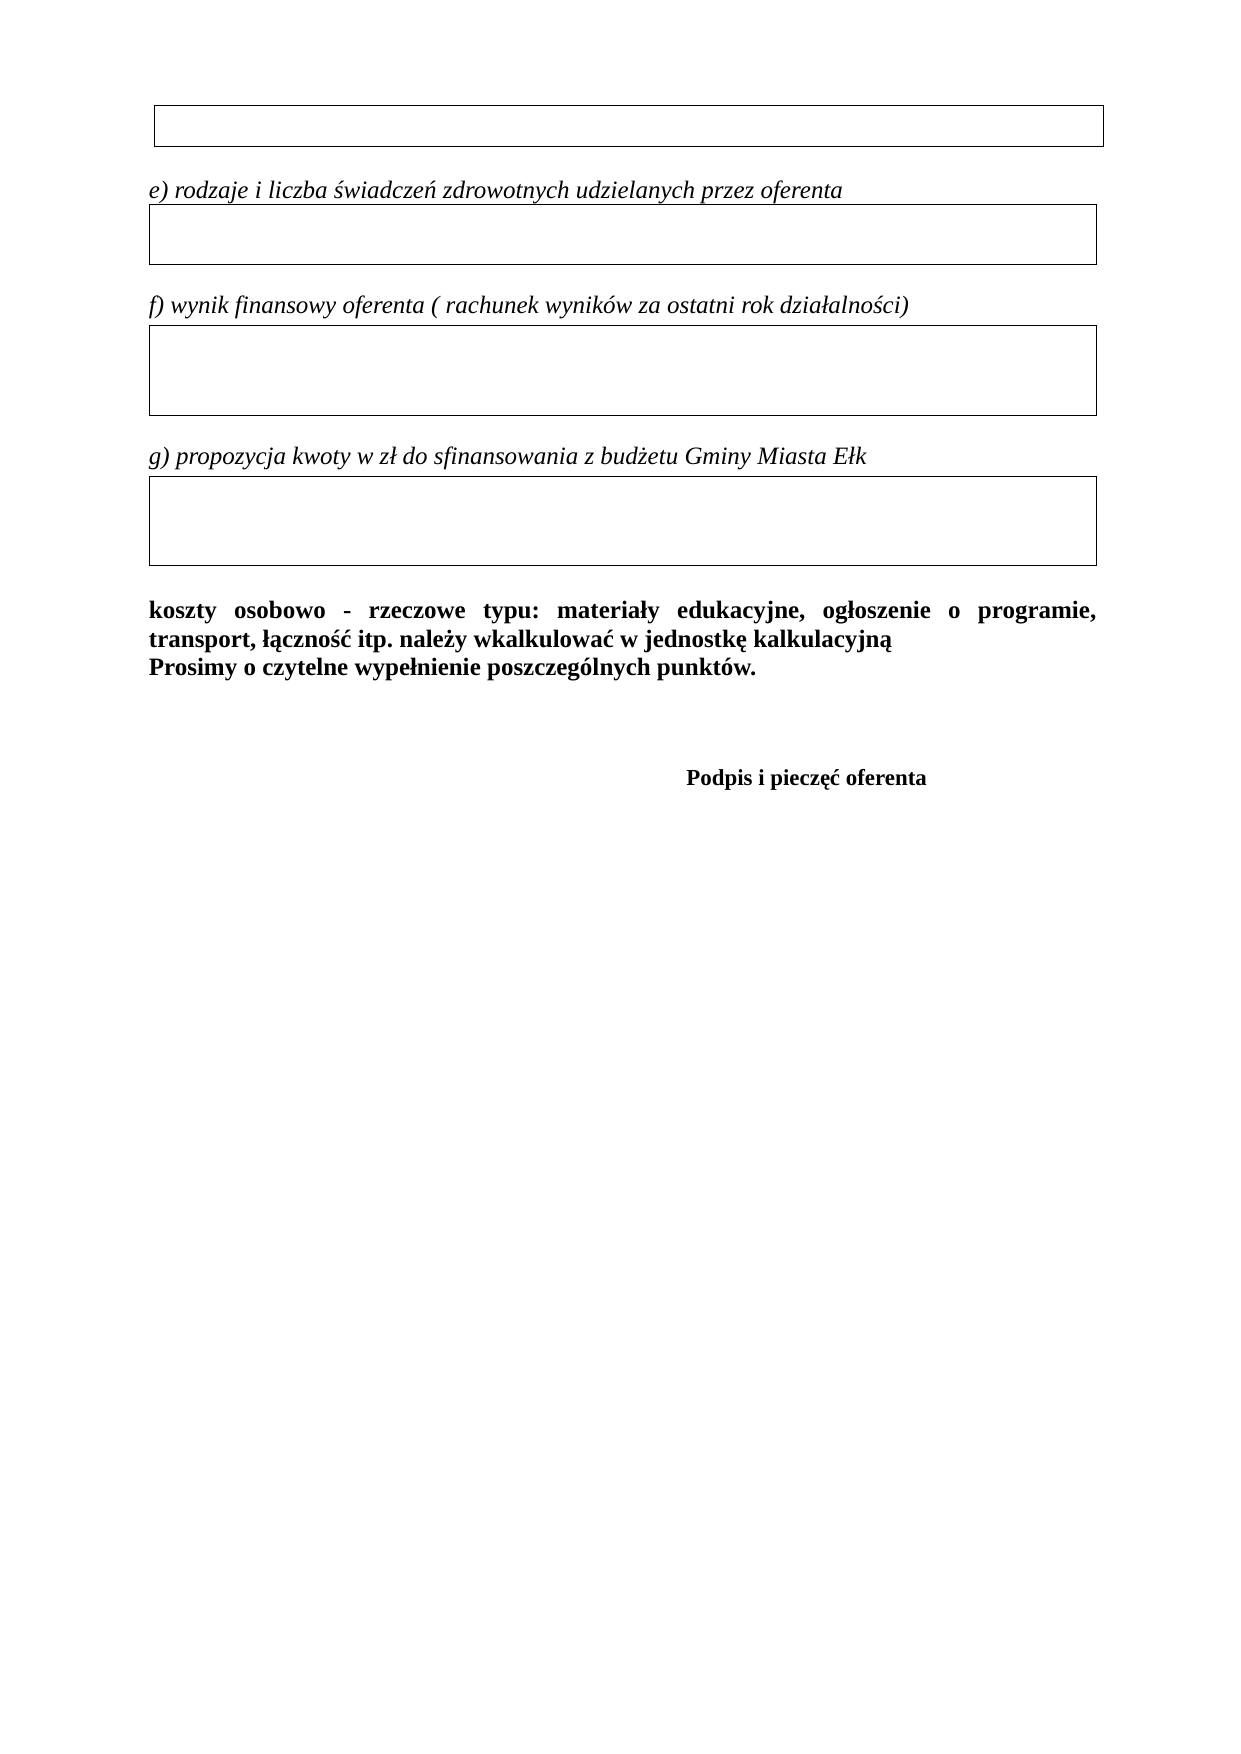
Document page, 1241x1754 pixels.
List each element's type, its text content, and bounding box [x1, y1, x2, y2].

text koszty osobowo - rzeczowe typu: materiały edukacyjne, ogłoszenie o programie, transport, łączność itp. należy wkalkulować w jednostkę kalkulacyjną [149, 595, 1097, 652]
subtitle Podpis i pieczęć oferenta [149, 764, 1097, 790]
table_header [155, 106, 1103, 146]
text e) rodzaje i liczba świadczeń zdrowotnych udzielanych przez oferenta [149, 175, 1097, 204]
subtitle g) propozycja kwoty w zł do sfinansowania z budżetu Gminy Miasta Ełk [149, 441, 1097, 469]
subtitle f) wynik finansowy oferenta ( rachunek wyników za ostatni rok działalności) [149, 290, 1097, 319]
text Prosimy o czytelne wypełnienie poszczególnych punktów. [149, 652, 1097, 681]
